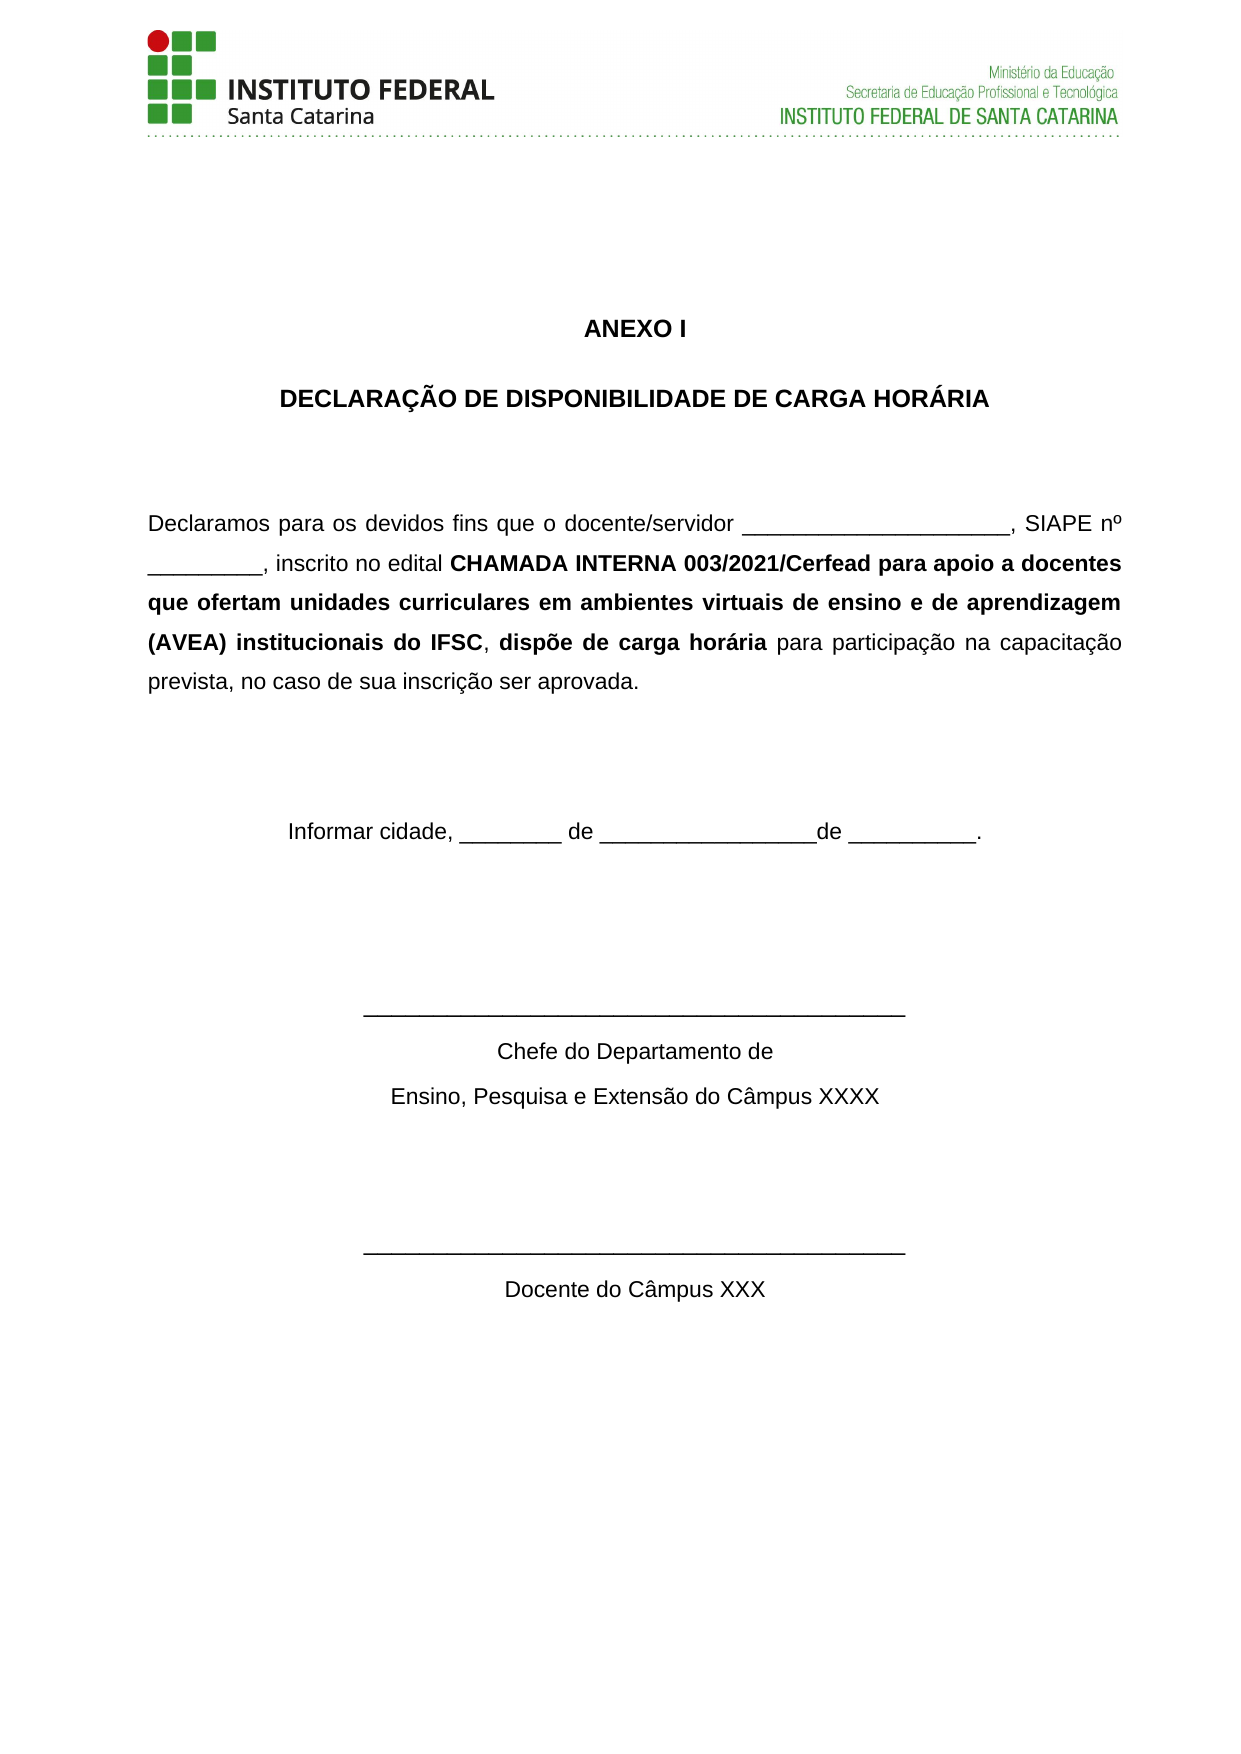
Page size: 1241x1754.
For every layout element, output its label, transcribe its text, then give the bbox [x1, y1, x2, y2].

text ANEXO I [148, 314, 1122, 343]
text _______________________________________ [148, 1227, 1122, 1256]
text Docente do Câmpus XXX [148, 1276, 1122, 1302]
text _______________________________________ [148, 989, 1122, 1018]
text Chefe do Departamento de [148, 1038, 1122, 1064]
text Declaramos para os devidos fins que o docente/servidor _____________________, SIAPE nº _________, inscrito no edital CHAMADA INTERNA 003/2021/Cerfead para apoio a docentes que ofertam unidades curriculares em ambientes virtuais de ensino e de aprendizagem (AVEA) institucionais do IFSC, dispõe de carga horária para participação na capacitação prevista, no caso de sua inscrição ser aprovada. [148, 510, 1122, 695]
text DECLARAÇÃO DE DISPONIBILIDADE DE CARGA HORÁRIA [148, 383, 1122, 412]
text Ensino, Pesquisa e Extensão do Câmpus XXXX [148, 1083, 1122, 1110]
text Informar cidade, ________ de _________________de __________. [148, 818, 1122, 844]
